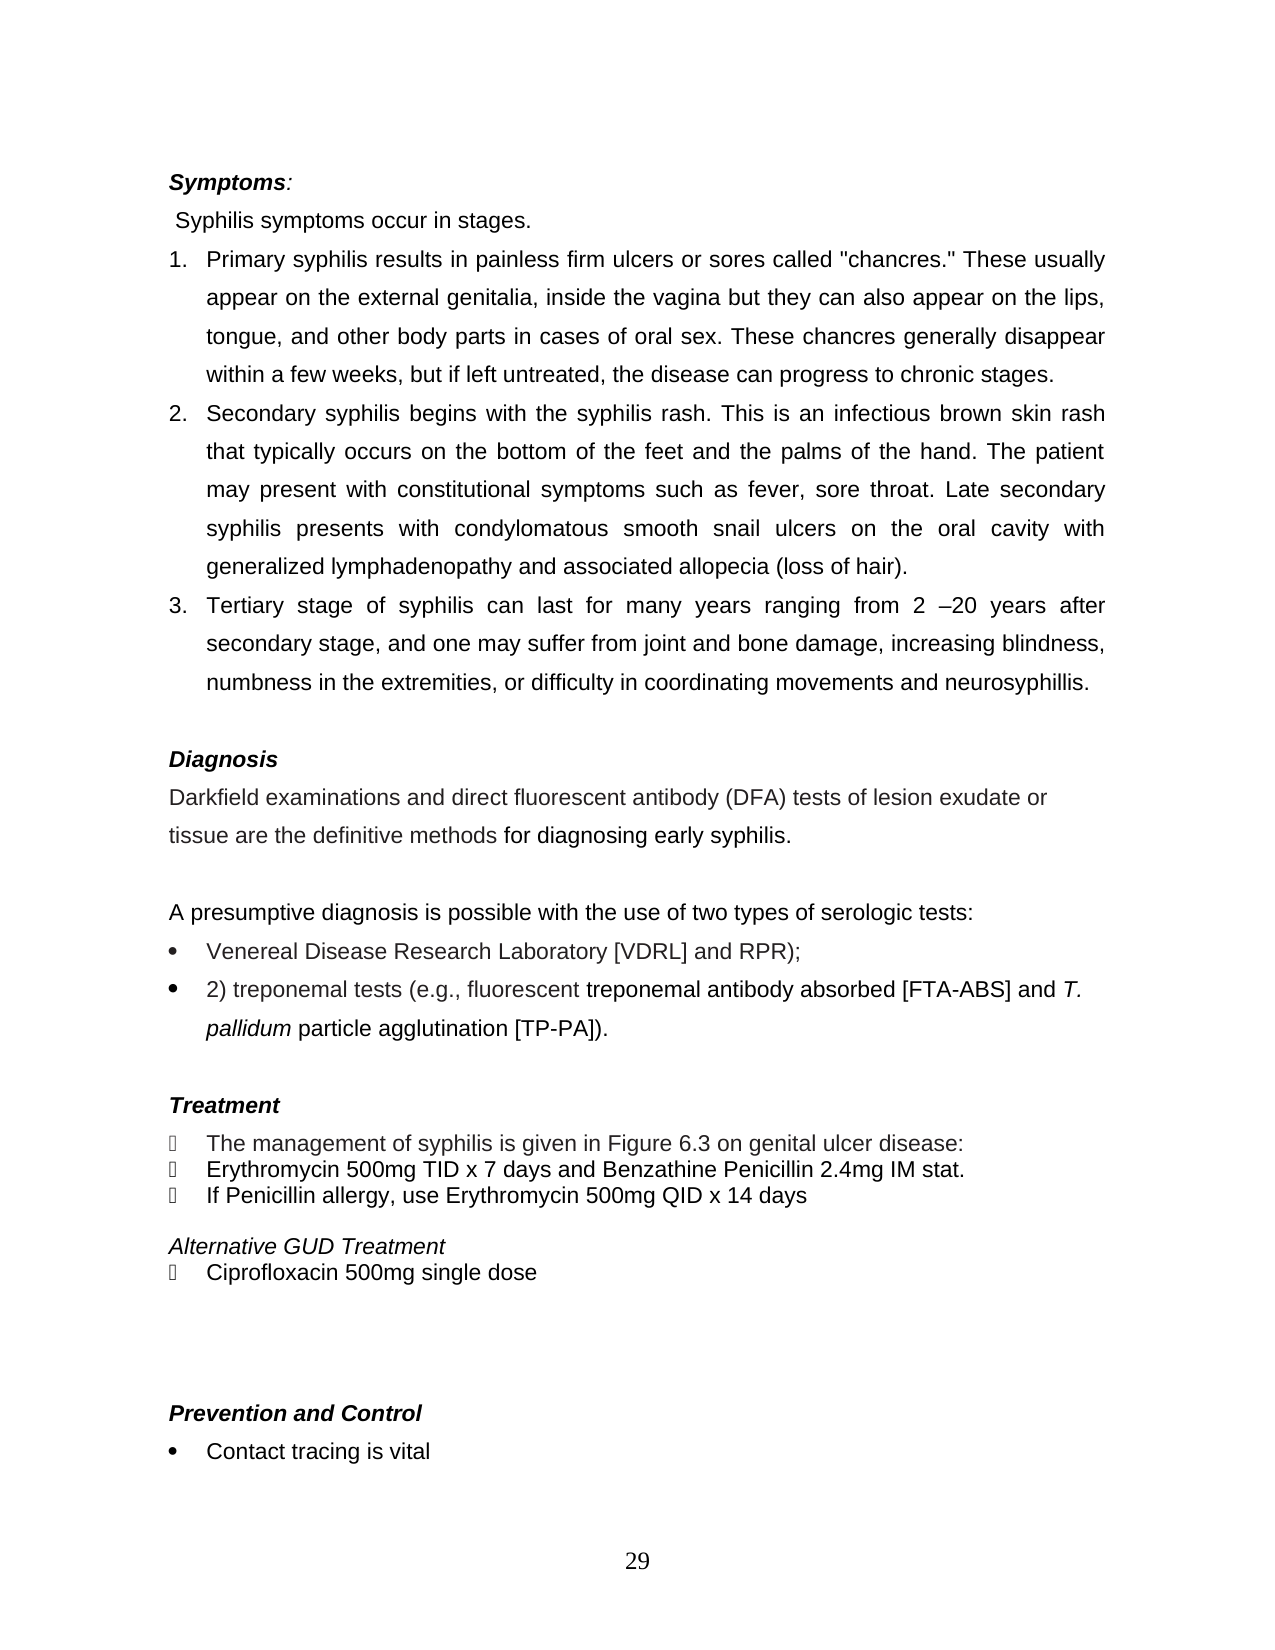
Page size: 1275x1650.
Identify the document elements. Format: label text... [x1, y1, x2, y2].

list Erythromycin 500mg TID x 7 days and Benzathine Penicillin 2.4mg IM stat. [169, 1157, 1106, 1182]
list Venereal Disease Research Laboratory [VDRL] and RPR); [169, 938, 1106, 964]
list Contact tracing is vital [169, 1439, 1106, 1464]
text Symptoms: [169, 170, 1106, 195]
text Alternative GUD Treatment [169, 1234, 1106, 1259]
list Primary syphilis results in painless firm ulcers or sores called "chancres." These usually appear on the external genitalia, inside the vagina but they can also appear on the lips, tongue, and other body parts in cases of oral sex. These chancres generally disappear within a few weeks, but if left untreated, the disease can progress to chronic stages. [169, 247, 1106, 387]
list Secondary syphilis begins with the syphilis rash. This is an infectious brown skin rash that typically occurs on the bottom of the feet and the palms of the hand. The patient may present with constitutional symptoms such as fever, sore throat. Late secondary syphilis presents with condylomatous smooth snail ulcers on the oral cavity with generalized lymphadenopathy and associated allopecia (loss of hair). [169, 400, 1106, 580]
text Diagnosis [169, 746, 1106, 772]
list Ciprofloxacin 500mg single dose [169, 1259, 1106, 1285]
list Tertiary stage of syphilis can last for many years ranging from 2 –20 years after secondary stage, and one may suffer from joint and bone damage, increasing blindness, numbness in the extremities, or difficulty in coordinating movements and neurosyphillis. [169, 592, 1106, 695]
text Syphilis symptoms occur in stages. [169, 208, 1106, 234]
text A presumptive diagnosis is possible with the use of two types of serologic tests: [169, 900, 1106, 926]
list If Penicillin allergy, use Erythromycin 500mg QID x 14 days [169, 1182, 1106, 1208]
text Treatment [169, 1093, 1106, 1118]
text Prevention and Control [169, 1400, 1106, 1426]
list 2) treponemal tests (e.g., fluorescent treponemal antibody absorbed [FTA-ABS] and T. pallidum particle agglutination [TP-PA]). [169, 977, 1106, 1041]
list The management of syphilis is given in Figure 6.3 on genital ulcer disease: [169, 1131, 1106, 1157]
text Darkfield examinations and direct fluorescent antibody (DFA) tests of lesion exudate or tissue are the definitive methods for diagnosing early syphilis. [169, 785, 1106, 849]
